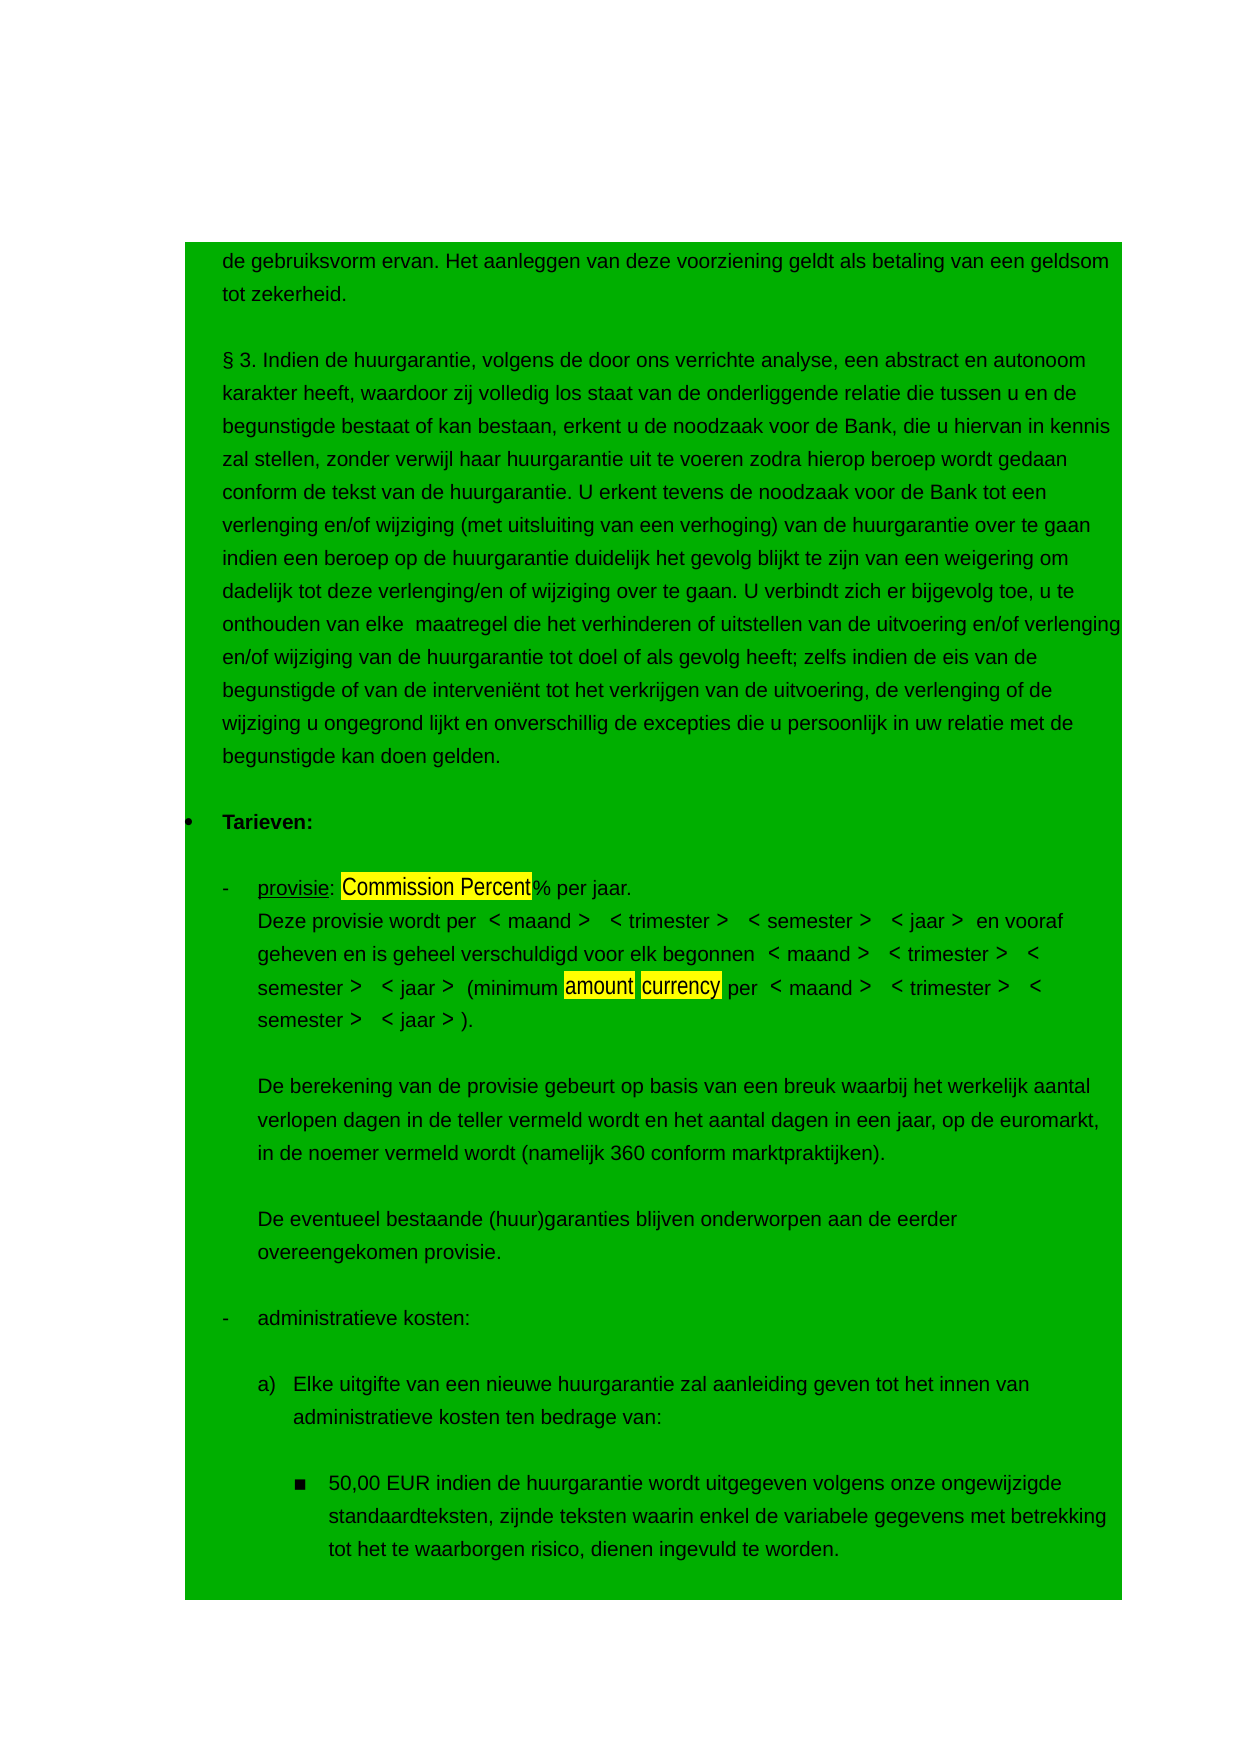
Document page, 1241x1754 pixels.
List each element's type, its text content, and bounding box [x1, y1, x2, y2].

list < [883, 938, 907, 966]
list > [572, 905, 596, 933]
list < [885, 971, 909, 999]
list > [854, 971, 877, 999]
list < [764, 971, 788, 999]
list > [711, 905, 734, 933]
list < [885, 905, 909, 933]
list < [376, 1004, 399, 1032]
list > [854, 905, 877, 933]
list currency [642, 971, 720, 999]
text de gebruiksvorm ervan. Het aanleggen van deze voorziening geldt als betaling van een geldsom tot zekerheid. [222, 242, 1122, 308]
list amount [565, 971, 633, 999]
list Tarieven: [185, 803, 1122, 836]
list < [604, 905, 627, 933]
list Elke uitgifte van een nieuwe huurgarantie zal aanleiding geven tot het innen van administratieve kosten ten bedrage van: [257, 1365, 1122, 1431]
list < [483, 905, 507, 933]
list < [742, 905, 766, 933]
text § 3. Indien de huurgarantie, volgens de door ons verrichte analyse, een abstract en autonoom karakter heeft, waardoor zij volledig los staat van de onderliggende relatie die tussen u en de begunstigde bestaat of kan bestaan, erkent u de noodzaak voor de Bank, die u hiervan in kennis zal stellen, zonder verwijl haar huurgarantie uit te voeren zodra hierop beroep wordt gedaan conform de tekst van de huurgarantie. U erkent tevens de noodzaak voor de Bank tot een verlenging en/of wijziging (met uitsluiting van een verhoging) van de huurgarantie over te gaan indien een beroep op de huurgarantie duidelijk het gevolg blijkt te zijn van een weigering om dadelijk tot deze verlenging/en of wijziging over te gaan. U verbindt zich er bijgevolg toe, u te onthouden van elke maatregel die het verhinderen of uitstellen van de uitvoering en/of verlenging en/of wijziging van de huurgarantie tot doel of als gevolg heeft; zelfs indien de eis van de begunstigde of van de interveniënt tot het verkrijgen van de uitvoering, de verlenging of de wijziging u ongegrond lijkt en onverschillig de excepties die u persoonlijk in uw relatie met de begunstigde kan doen gelden. [222, 341, 1122, 770]
list > [990, 938, 1013, 966]
list > [852, 938, 875, 966]
list < [1024, 971, 1047, 999]
list > [436, 971, 460, 999]
list < [376, 971, 399, 999]
list > [344, 1004, 368, 1032]
text De eventueel bestaande (huur)garanties blijven onderworpen aan de eerder overeengekomen provisie. [257, 1200, 1122, 1266]
list > [946, 905, 969, 933]
list < [762, 938, 786, 966]
list 50,00 EUR indien de huurgarantie wordt uitgegeven volgens onze ongewijzigde standaardteksten, zijnde teksten waarin enkel de variabele gegevens met betrekking tot het te waarborgen risico, dienen ingevuld te worden. [293, 1464, 1122, 1563]
list > [992, 971, 1016, 999]
list Deze provisie wordt per maand trimester semester jaar en vooraf geheven en is geheel verschuldigd voor elk begonnen maand trimester semester jaar (minimum per maand trimester semester jaar). [257, 902, 1122, 1034]
list provisie: % per jaar. [222, 869, 1122, 902]
list Commission Percent [342, 872, 531, 900]
list administratieve kosten: [222, 1299, 1122, 1332]
list < [1021, 938, 1045, 966]
list > [436, 1004, 460, 1032]
text De berekening van de provisie gebeurt op basis van een breuk waarbij het werkelijk aantal verlopen dagen in de teller vermeld wordt en het aantal dagen in een jaar, op de euromarkt, in de noemer vermeld wordt (namelijk 360 conform marktpraktijken). [257, 1068, 1122, 1200]
list > [344, 971, 368, 999]
